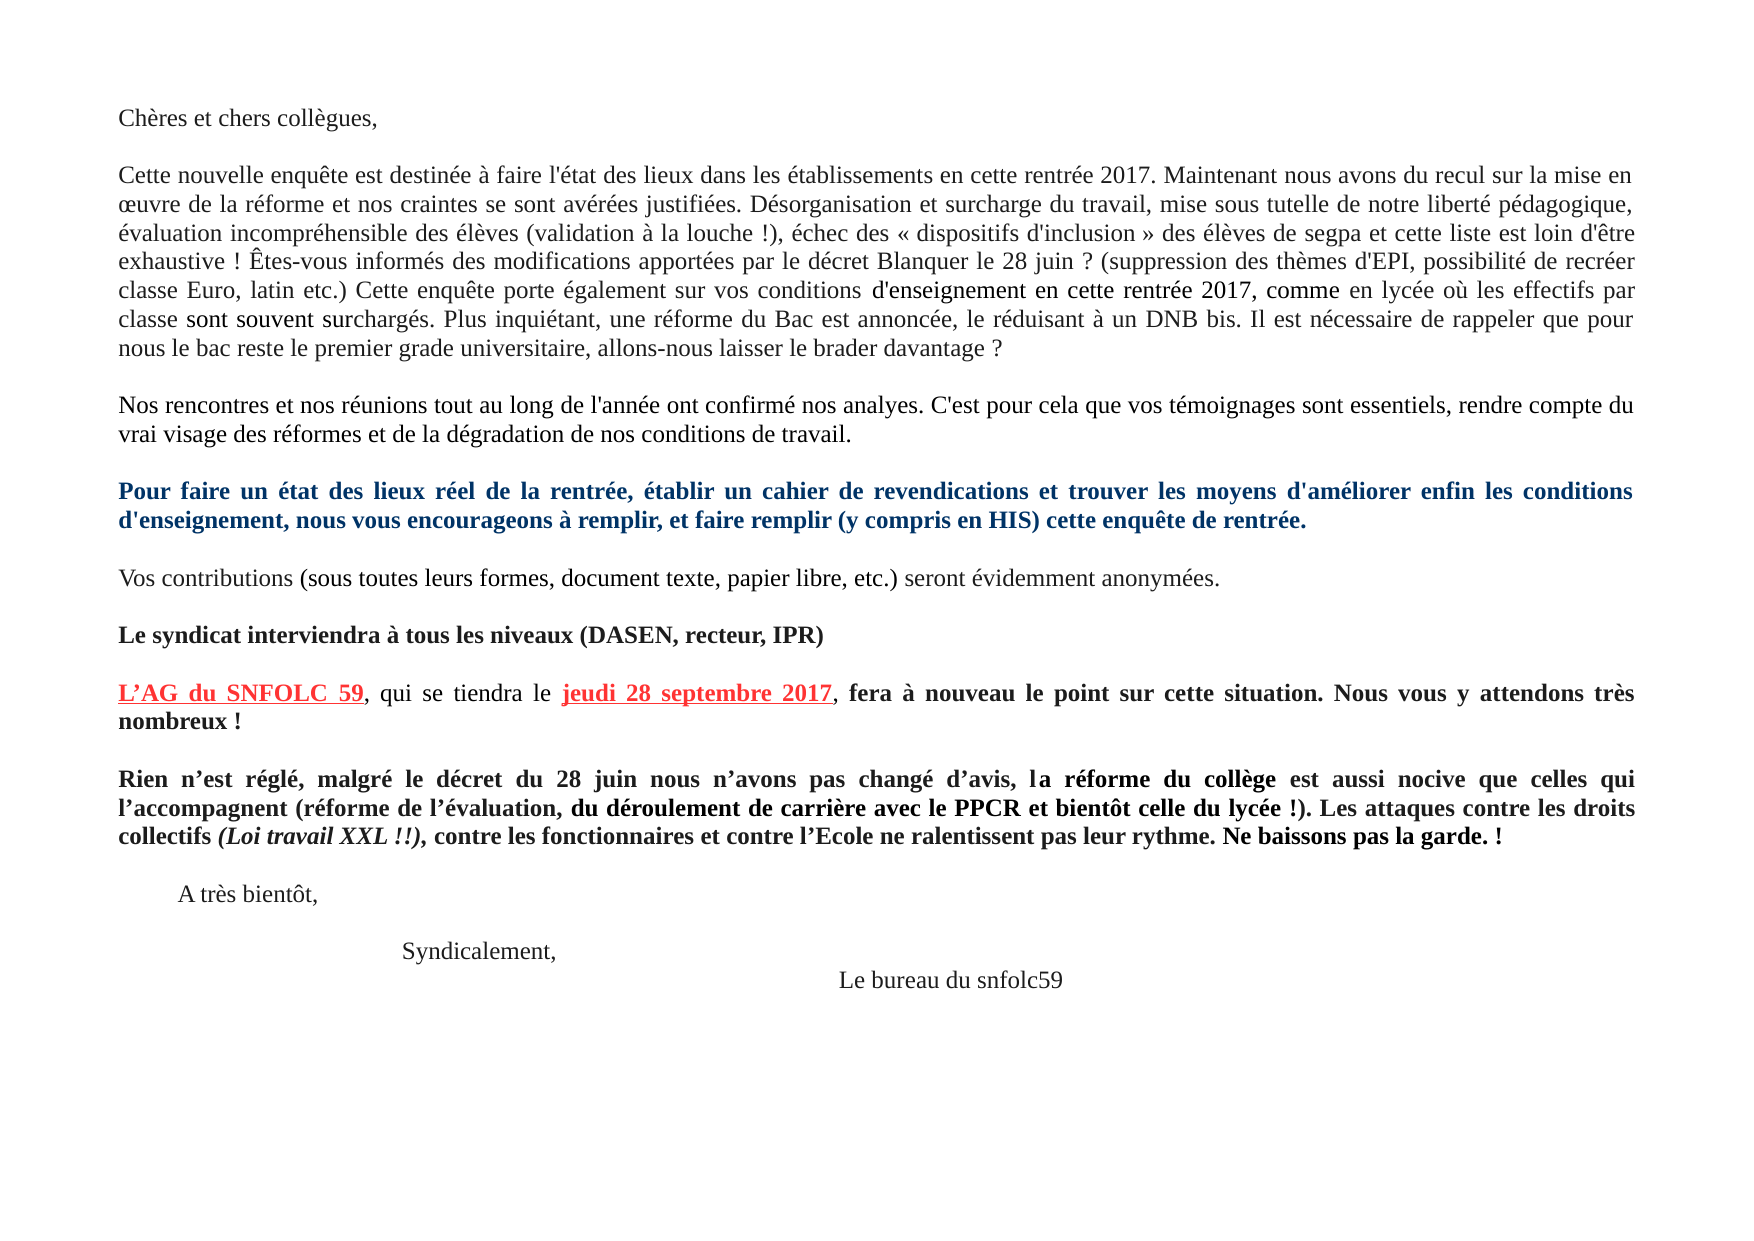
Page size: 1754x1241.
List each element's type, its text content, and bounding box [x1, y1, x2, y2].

text Cette nouvelle enquête est destinée à faire l'état des lieux dans les établissements en cette rentrée 2017. Maintenant nous avons du recul sur la mise en œuvre de la réforme et nos craintes se sont avérées justifiées. Désorganisation et surcharge du travail, mise sous tutelle de notre liberté pédagogique, évaluation incompréhensible des élèves (validation à la louche !), échec des « dispositifs d'inclusion » des élèves de segpa et cette liste est loin d'être exhaustive ! Êtes-vous informés des modifications apportées par le décret Blanquer le 28 juin ? (suppression des thèmes d'EPI, possibilité de recréer classe Euro, latin etc.) Cette enquête porte également sur vos conditions d'enseignement en cette rentrée 2017, comme en lycée où les effectifs par classe sont souvent surchargés. Plus inquiétant, une réforme du Bac est annoncée, le réduisant à un DNB bis. Il est nécessaire de rappeler que pour nous le bac reste le premier grade universitaire, allons-nous laisser le brader davantage ? [118, 160, 1636, 361]
text Nos rencontres et nos réunions tout au long de l'année ont confirmé nos analyes. C'est pour cela que vos témoignages sont essentiels, rendre compte du vrai visage des réformes et de la dégradation de nos conditions de travail. [118, 390, 1636, 448]
text Le bureau du snfolc59 [118, 965, 1636, 994]
text Vos contributions (sous toutes leurs formes, document texte, papier libre, etc.) seront évidemment anonymées. [118, 563, 1636, 591]
text Pour faire un état des lieux réel de la rentrée, établir un cahier de revendications et trouver les moyens d'améliorer enfin les conditions d'enseignement, nous vous encourageons à remplir, et faire remplir (y compris en HIS) cette enquête de rentrée. [118, 476, 1636, 534]
text A très bientôt, [118, 879, 1636, 908]
text L’AG du SNFOLC 59, qui se tiendra le jeudi 28 septembre 2017, fera à nouveau le point sur cette situation. Nous vous y attendons très nombreux ! [118, 678, 1636, 735]
text Chères et chers collègues, [118, 103, 1636, 131]
text Syndicalement, [118, 936, 1636, 965]
text Le syndicat interviendra à tous les niveaux (DASEN, recteur, IPR) [118, 620, 1636, 649]
text Rien n’est réglé, malgré le décret du 28 juin nous n’avons pas changé d’avis, la réforme du collège est aussi nocive que celles qui l’accompagnent (réforme de l’évaluation, du déroulement de carrière avec le PPCR et bientôt celle du lycée !). Les attaques contre les droits collectifs (Loi travail XXL !!), contre les fonctionnaires et contre l’Ecole ne ralentissent pas leur rythme. Ne baissons pas la garde. ! [118, 764, 1636, 850]
